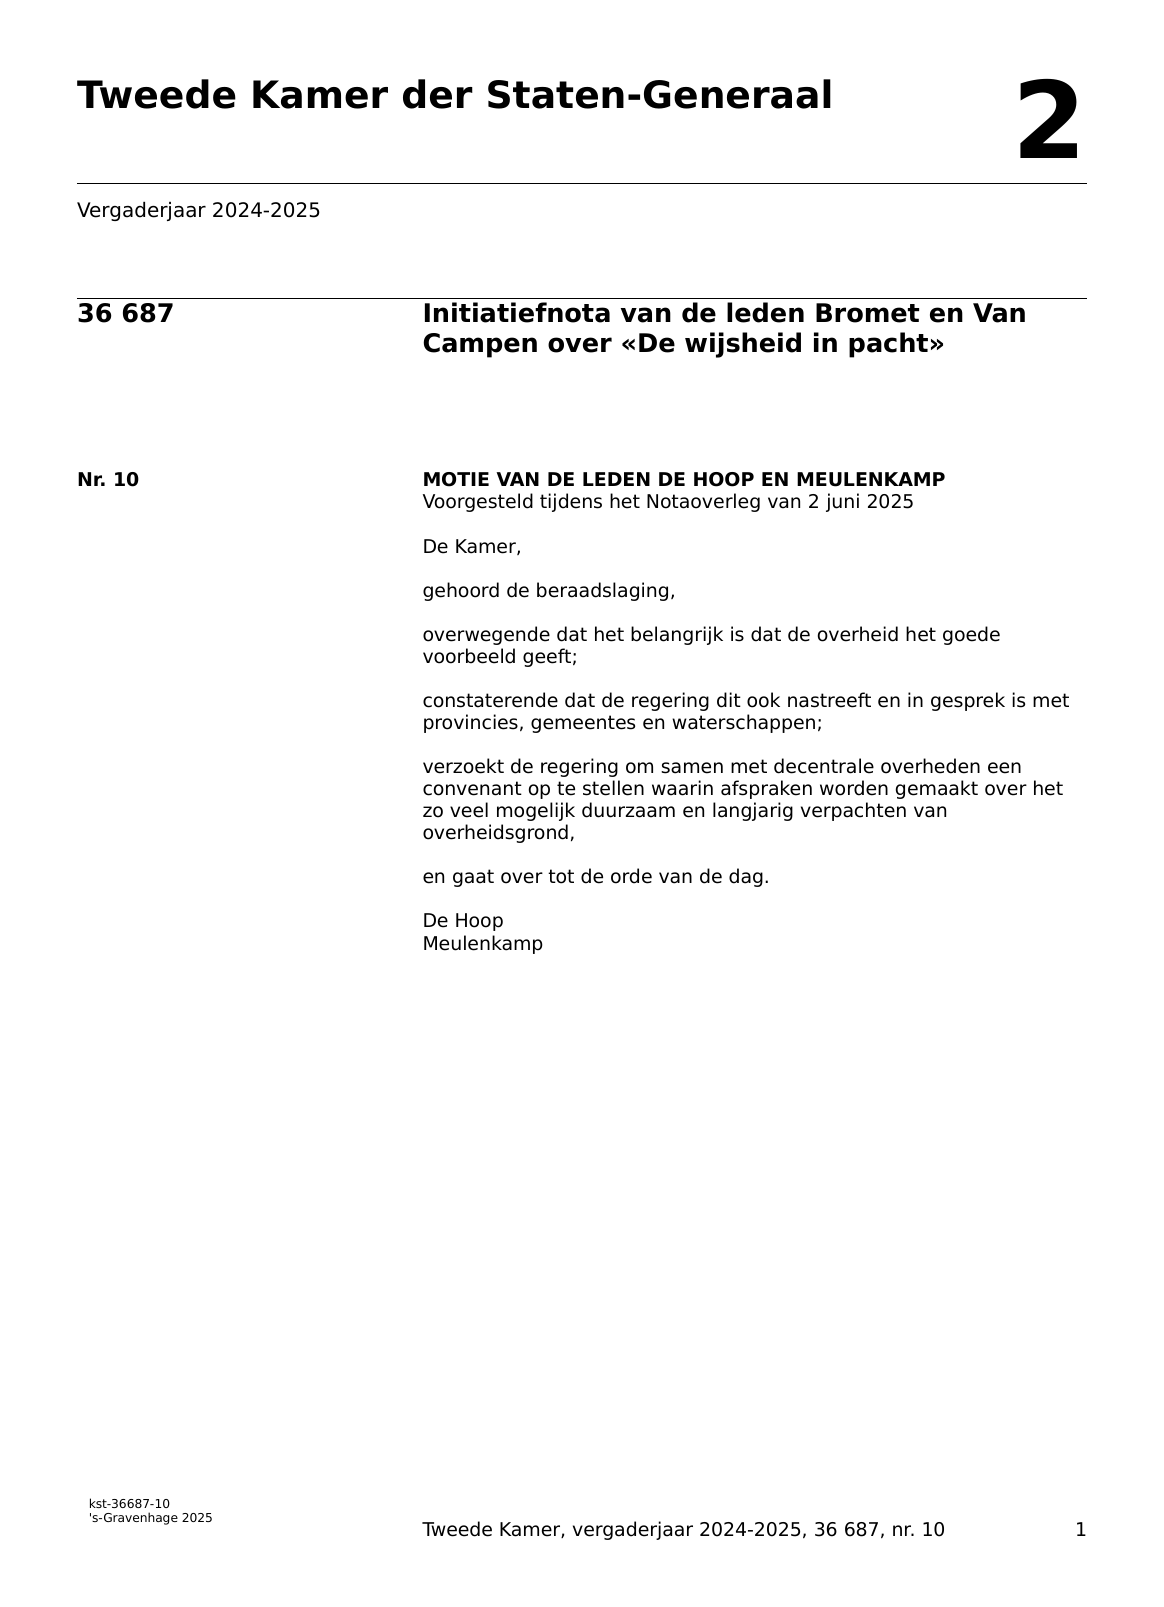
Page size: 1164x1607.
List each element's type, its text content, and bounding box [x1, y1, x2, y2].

table_header 2 [886, 59, 1087, 183]
text Voorgesteld tijdens het Notaoverleg van 2 juni 2025 [422, 491, 1087, 513]
text en gaat over tot de orde van de dag. [422, 866, 1087, 888]
text 's-Gravenhage 2025 [88, 1511, 323, 1525]
table_header Tweede Kamer der Staten-Generaal [77, 59, 886, 183]
subtitle 36 687 Initiatiefnota van de leden Bromet en Van Campen over «De wijsheid in pacht» [77, 299, 1087, 358]
text Meulenkamp [422, 932, 1087, 954]
text De Hoop [422, 910, 1087, 932]
text verzoekt de regering om samen met decentrale overheden een convenant op te stellen waarin afspraken worden gemaakt over het zo veel mogelijk duurzaam en langjarig verpachten van overheidsgrond, [422, 756, 1087, 844]
text constaterende dat de regering dit ook nastreeft en in gesprek is met provincies, gemeentes en waterschappen; [422, 690, 1087, 734]
subtitle Nr. 10 MOTIE VAN DE LEDEN DE HOOP EN MEULENKAMP [77, 469, 1087, 491]
table_cell Vergaderjaar 2024-2025 [77, 184, 1087, 298]
text overwegende dat het belangrijk is dat de overheid het goede voorbeeld geeft; [422, 624, 1087, 668]
text kst-36687-10 [88, 1497, 323, 1511]
text gehoord de beraadslaging, [422, 580, 1087, 602]
text De Kamer, [422, 536, 1087, 557]
